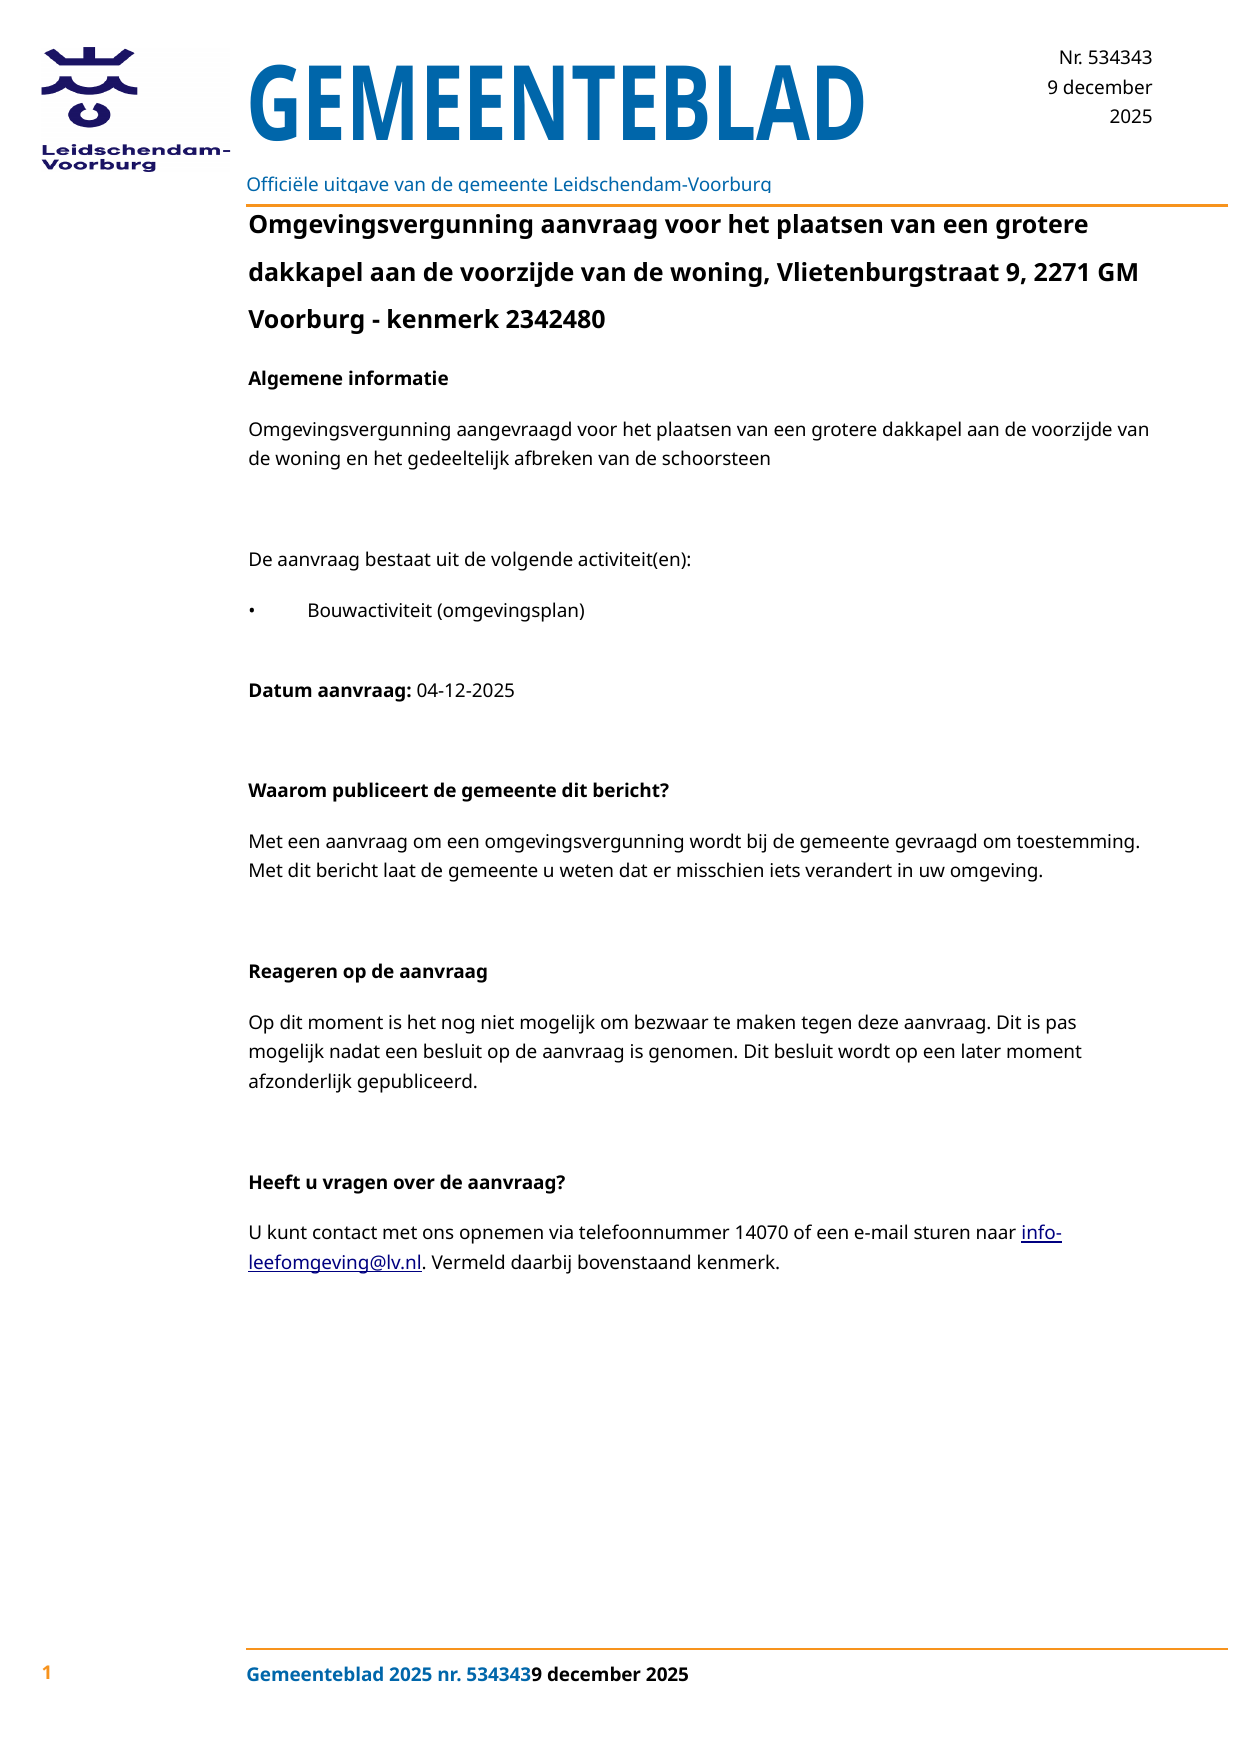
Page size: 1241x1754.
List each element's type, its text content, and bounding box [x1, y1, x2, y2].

text Datum aanvraag: 04-12-2025 [248, 677, 1152, 702]
list Bouwactiviteit (omgevingsplan) [248, 597, 1152, 622]
text Algemene informatie [248, 366, 1152, 391]
text Waarom publiceert de gemeente dit bericht? [248, 778, 1152, 803]
text Heeft u vragen over de aanvraag? [248, 1169, 1152, 1194]
picture [41, 47, 231, 172]
text De aanvraag bestaat uit de volgende activiteit(en): [248, 546, 1152, 572]
text Reageren op de aanvraag [248, 958, 1152, 984]
text Op dit moment is het nog niet mogelijk om bezwaar te maken tegen deze aanvraag. Dit is pas mogelijk nadat een besluit op de aanvraag is genomen. Dit besluit wordt op een later moment afzonderlijk gepubliceerd. [248, 1009, 1152, 1094]
text Omgevingsvergunning aangevraagd voor het plaatsen van een grotere dakkapel aan de voorzijde van de woning en het gedeeltelijk afbreken van de schoorsteen [248, 416, 1152, 471]
text U kunt contact met ons opnemen via telefoonnummer 14070 of een e-mail sturen naar info-leefomgeving@lv.nl. Vermeld daarbij bovenstaand kenmerk. [248, 1219, 1152, 1274]
text Omgevingsvergunning aanvraag voor het plaatsen van een grotere dakkapel aan de voorzijde van de woning, Vlietenburgstraat 9, 2271 GM Voorburg - kenmerk 2342480 [248, 207, 1152, 336]
text Met een aanvraag om een omgevingsvergunning wordt bij de gemeente gevraagd om toestemming. Met dit bericht laat de gemeente u weten dat er misschien iets verandert in uw omgeving. [248, 828, 1152, 883]
